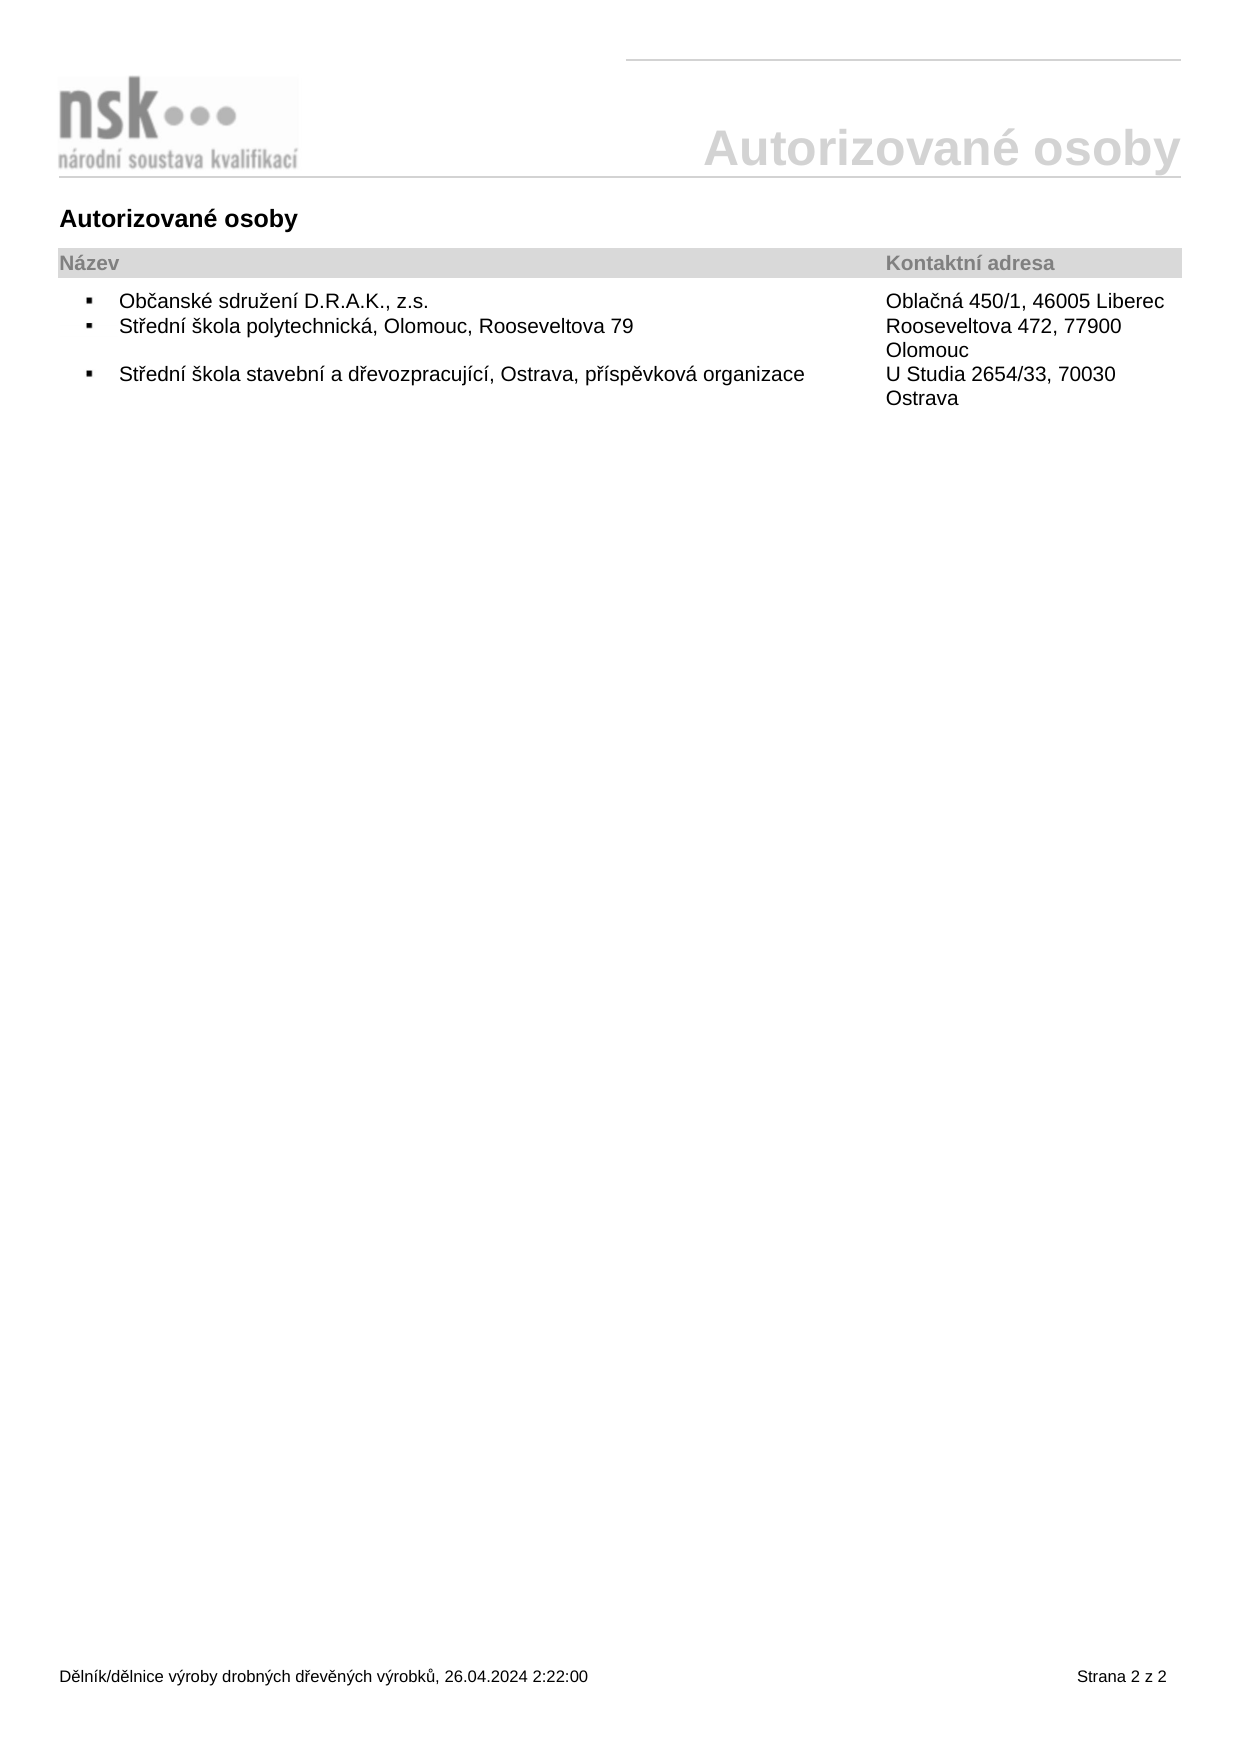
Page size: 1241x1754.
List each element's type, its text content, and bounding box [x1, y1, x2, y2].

table_cell [59, 278, 119, 288]
table_cell [626, 338, 860, 362]
table_cell [59, 178, 1181, 194]
table_cell [1167, 710, 1181, 1010]
table_cell [860, 278, 886, 289]
table_cell [59, 1310, 119, 1484]
table_cell [860, 1484, 886, 1658]
table_cell [1167, 236, 1181, 248]
table_cell [481, 410, 617, 710]
table_cell [119, 386, 481, 410]
table_cell [860, 410, 886, 710]
table_cell [618, 710, 626, 1010]
picture [59, 362, 119, 386]
table_cell [59, 386, 119, 410]
table_cell Střední škola polytechnická, Olomouc, Rooseveltova 79 [119, 314, 886, 338]
table_cell [860, 1310, 886, 1484]
table_cell [618, 236, 626, 248]
table_cell [1167, 1010, 1181, 1310]
table_cell [59, 1484, 119, 1658]
table_cell [59, 194, 119, 200]
table_cell [119, 171, 481, 176]
table_cell Autorizované osoby [626, 61, 1181, 176]
table_cell Střední škola stavební a dřevozpracující, Ostrava, příspěvková organizace [119, 362, 886, 386]
table_cell [618, 170, 626, 176]
table_cell [481, 171, 617, 176]
table_cell [481, 1310, 617, 1484]
table_cell [618, 1010, 626, 1310]
table_cell [481, 1010, 617, 1310]
table_cell [860, 194, 886, 200]
table_cell [119, 236, 481, 248]
table_cell [886, 278, 1167, 289]
table_cell [59, 1010, 119, 1310]
table_cell [481, 386, 617, 410]
table_cell [481, 1484, 617, 1658]
table_cell [886, 236, 1167, 248]
table_cell [860, 236, 886, 248]
table_cell [119, 710, 481, 1010]
table_cell [1167, 410, 1181, 710]
picture [59, 288, 119, 313]
table_cell [481, 278, 617, 289]
table_cell [59, 171, 119, 176]
table_cell Oblačná 450/1, 46005 Liberec [886, 289, 1181, 314]
table_cell [481, 194, 617, 200]
table_cell U Studia 2654/33, 70030 Ostrava [886, 362, 1181, 410]
table_cell Občanské sdružení D.R.A.K., z.s. [119, 289, 886, 314]
table_cell [618, 1310, 626, 1484]
table_cell Kontaktní adresa [886, 250, 1180, 277]
table_cell [860, 710, 886, 1010]
table_cell [481, 710, 617, 1010]
table_cell [626, 1310, 860, 1484]
table_cell Autorizované osoby [59, 200, 1181, 236]
table_cell [119, 1484, 481, 1658]
table_cell [59, 236, 119, 248]
table_cell [626, 1484, 860, 1658]
table_cell [1167, 194, 1181, 200]
table_cell [886, 1010, 1167, 1310]
table_cell [886, 1310, 1167, 1484]
table_cell [119, 410, 481, 710]
table_cell [481, 236, 617, 248]
table_cell Název [60, 250, 885, 277]
table_cell [481, 338, 617, 362]
table_cell [618, 1484, 626, 1658]
table_cell [618, 338, 626, 362]
table_cell [626, 710, 860, 1010]
table_cell [626, 386, 860, 410]
table_cell [860, 386, 886, 410]
table_cell [119, 278, 481, 289]
table_cell [886, 710, 1167, 1010]
table_cell Rooseveltova 472, 77900 Olomouc [886, 314, 1181, 362]
table_cell [59, 338, 119, 362]
table_cell [626, 194, 860, 200]
table_cell [619, 59, 626, 170]
table_cell Strana 2 z 2 [860, 1658, 1167, 1694]
picture [59, 314, 119, 337]
table_cell [618, 278, 626, 289]
table_cell [886, 1484, 1167, 1658]
table_cell [886, 194, 1167, 200]
table_cell [1167, 1310, 1181, 1484]
table_cell [626, 1010, 860, 1310]
table_cell [618, 194, 626, 200]
table_cell [860, 338, 886, 362]
table_cell [119, 194, 481, 200]
table_cell [626, 236, 860, 248]
table_cell [119, 1010, 481, 1310]
table_cell [626, 278, 860, 289]
table_cell [59, 710, 119, 1010]
table_cell [886, 410, 1167, 710]
table_cell [59, 410, 119, 710]
table_cell [626, 410, 860, 710]
table_cell [119, 1310, 481, 1484]
table_cell [1167, 1658, 1181, 1694]
table_cell [1167, 278, 1181, 289]
table_cell [618, 410, 626, 710]
table_cell [119, 338, 481, 362]
table_cell [860, 1010, 886, 1310]
picture [57, 59, 619, 171]
table_cell Dělník/dělnice výroby drobných dřevěných výrobků, 26.04.2024 2:22:00 [59, 1658, 860, 1694]
table_cell [1167, 1484, 1181, 1658]
table_cell [618, 386, 626, 410]
